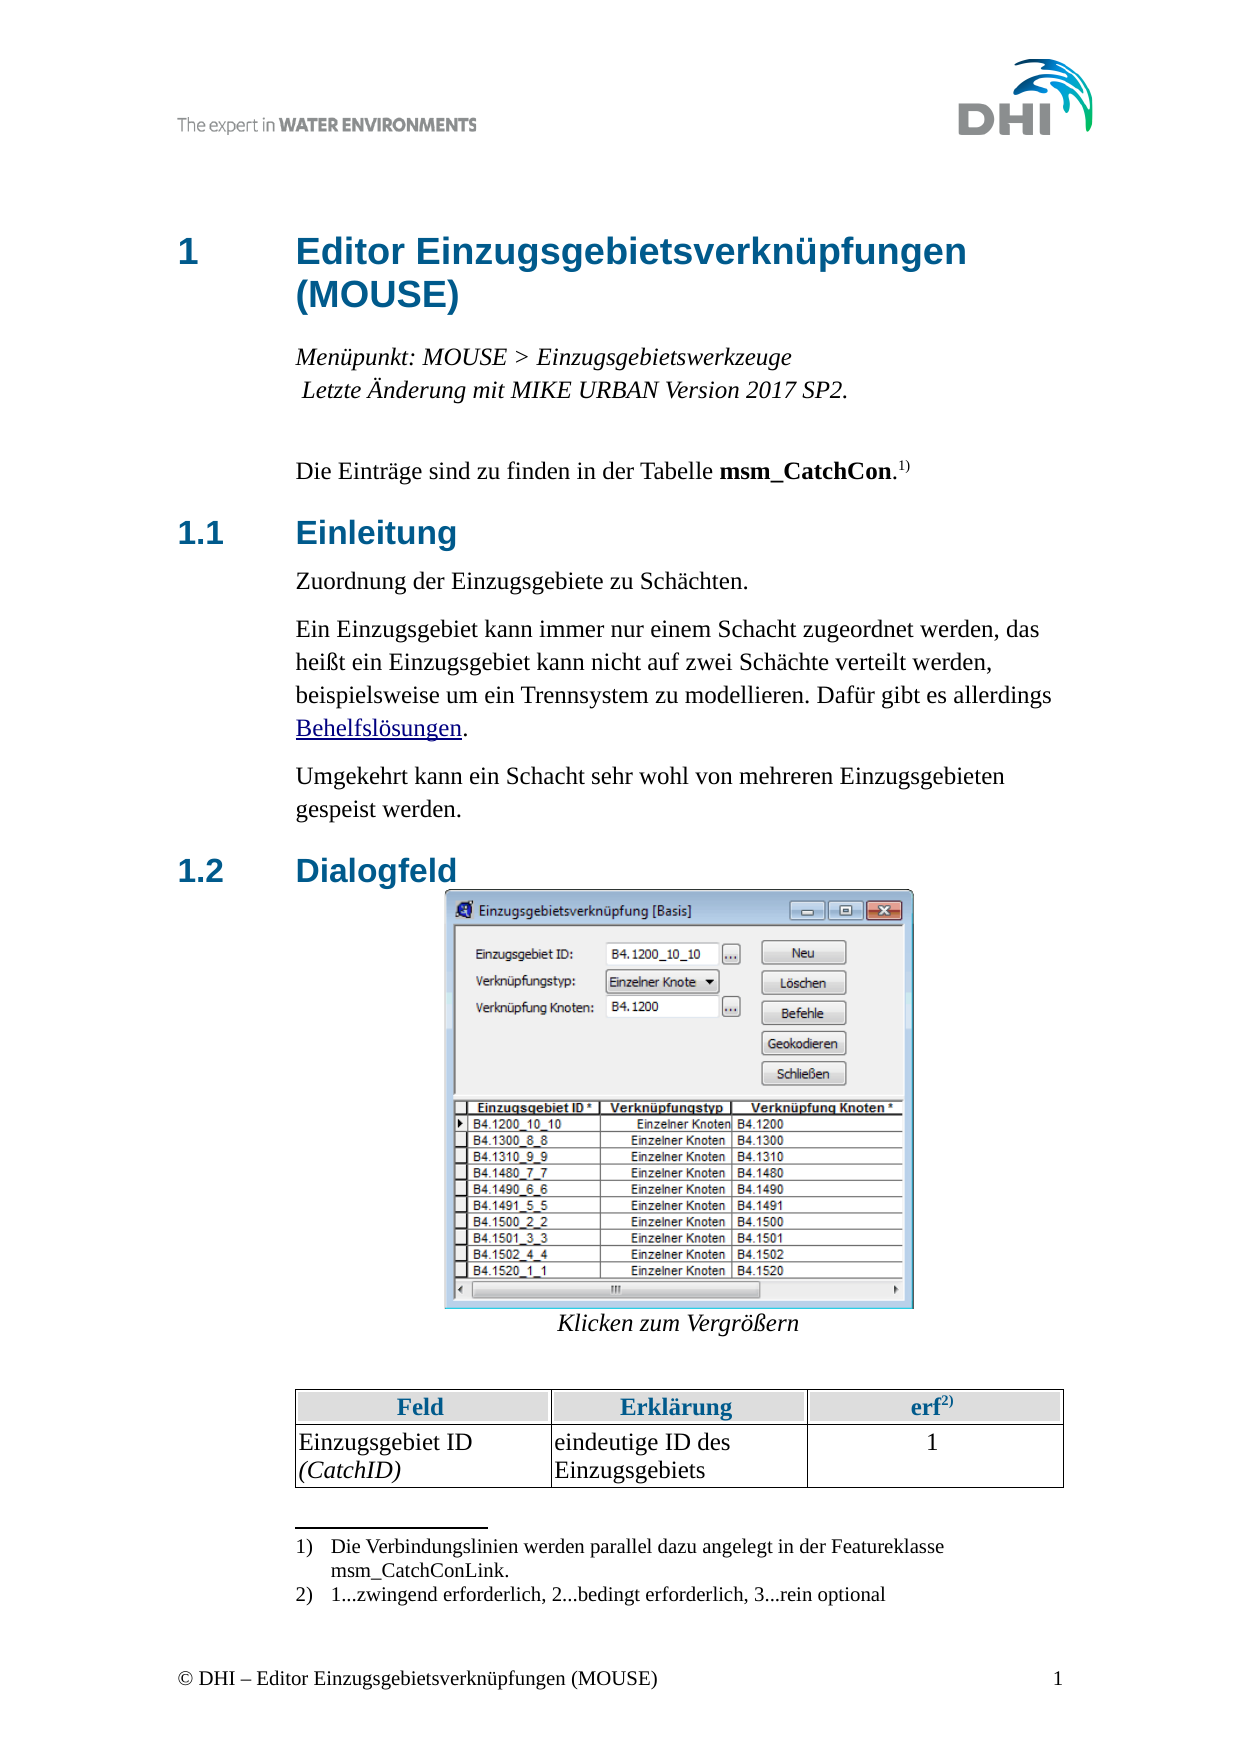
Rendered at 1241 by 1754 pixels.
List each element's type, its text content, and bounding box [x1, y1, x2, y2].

subtitle Dialogfeld [177, 851, 1063, 889]
text Zuordnung der Einzugsgebiete zu Schächten. [295, 566, 1063, 595]
subtitle Editor Einzugsgebietsverknüpfungen (MOUSE) [177, 229, 1063, 316]
text Ein Einzugsgebiet kann immer nur einem Schacht zugeordnet werden, das heißt ein Einzugsgebiet kann nicht auf zwei Schächte verteilt werden, beispielsweise um ein Trennsystem zu modellieren. Dafür gibt es allerdings Behelfslösungen. [295, 614, 1063, 742]
table_header Erklärung [552, 1390, 807, 1424]
subtitle Einleitung [177, 513, 1063, 552]
picture [958, 59, 1093, 135]
text Klicken zum Vergrößern [445, 1309, 913, 1337]
text Die Verbindungslinien werden parallel dazu angelegt in der Featureklasse msm_CatchConLink. [295, 1534, 1063, 1582]
table_cell 1 [808, 1425, 1063, 1487]
picture [444, 889, 914, 1309]
text Umgekehrt kann ein Schacht sehr wohl von mehreren Einzugsgebieten gespeist werden. [295, 761, 1063, 823]
text Die Einträge sind zu finden in der Tabelle msm_CatchCon. [295, 456, 1063, 485]
picture [177, 117, 477, 135]
text Menüpunkt: MOUSE > Einzugsgebietswerkzeuge Letzte Änderung mit MIKE URBAN Version 2017 SP2. [295, 342, 1063, 437]
table_header erf [808, 1390, 1063, 1424]
table_header Feld [296, 1390, 551, 1424]
table_cell eindeutige ID des Einzugsgebiets [552, 1425, 807, 1487]
table_cell Einzugsgebiet ID (CatchID) [296, 1425, 551, 1487]
